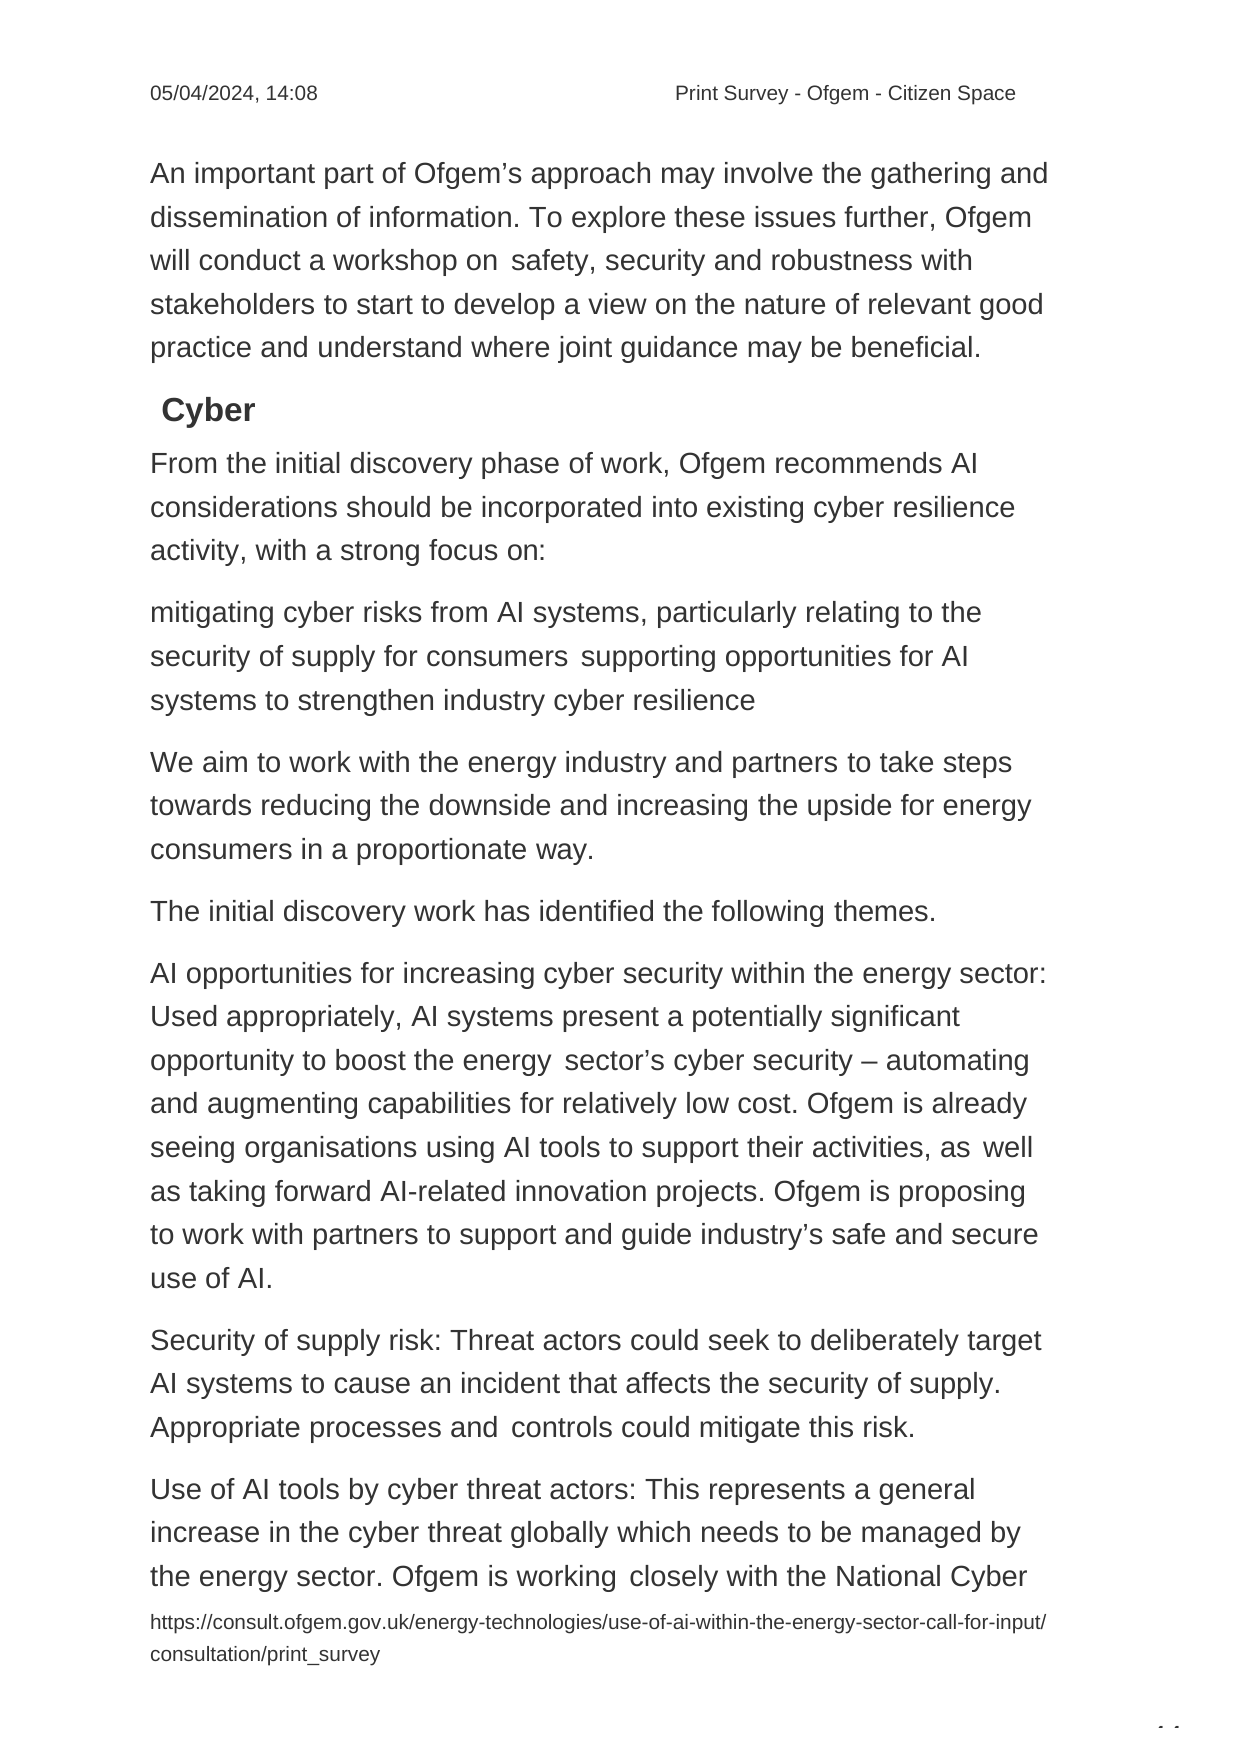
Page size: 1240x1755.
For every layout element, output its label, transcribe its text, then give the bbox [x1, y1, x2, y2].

text Use of AI tools by cyber threat actors: This represents a general increase in the cyber threat globally which needs to be managed by the energy sector. Ofgem is working closely with the National Cyber [150, 1472, 1053, 1593]
text Security of supply risk: Threat actors could seek to deliberately target AI systems to cause an incident that affects the security of supply. Appropriate processes and controls could mitigate this risk. [150, 1323, 1053, 1443]
text An important part of Ofgem’s approach may involve the gathering and dissemination of information. To explore these issues further, Ofgem will conduct a workshop on safety, security and robustness with stakeholders to start to develop a view on the nature of relevant good practice and understand where joint guidance may be beneficial. [150, 156, 1053, 364]
text We aim to work with the energy industry and partners to take steps towards reducing the downside and increasing the upside for energy consumers in a proportionate way. [150, 745, 1053, 865]
text From the initial discovery phase of work, Ofgem recommends AI considerations should be incorporated into existing cyber resilience activity, with a strong focus on: [150, 446, 1053, 567]
subtitle Cyber [161, 390, 1089, 429]
text mitigating cyber risks from AI systems, particularly relating to the security of supply for consumers supporting opportunities for AI systems to strengthen industry cyber resilience [150, 596, 1053, 716]
text AI opportunities for increasing cyber security within the energy sector: Used appropriately, AI systems present a potentially significant opportunity to boost the energy sector’s cyber security – automating and augmenting capabilities for relatively low cost. Ofgem is already seeing organisations using AI tools to support their activities, as well as taking forward AI-related innovation projects. Ofgem is proposing to work with partners to support and guide industry’s safe and secure use of AI. [150, 956, 1053, 1294]
text The initial discovery work has identified the following themes. [150, 894, 1053, 927]
